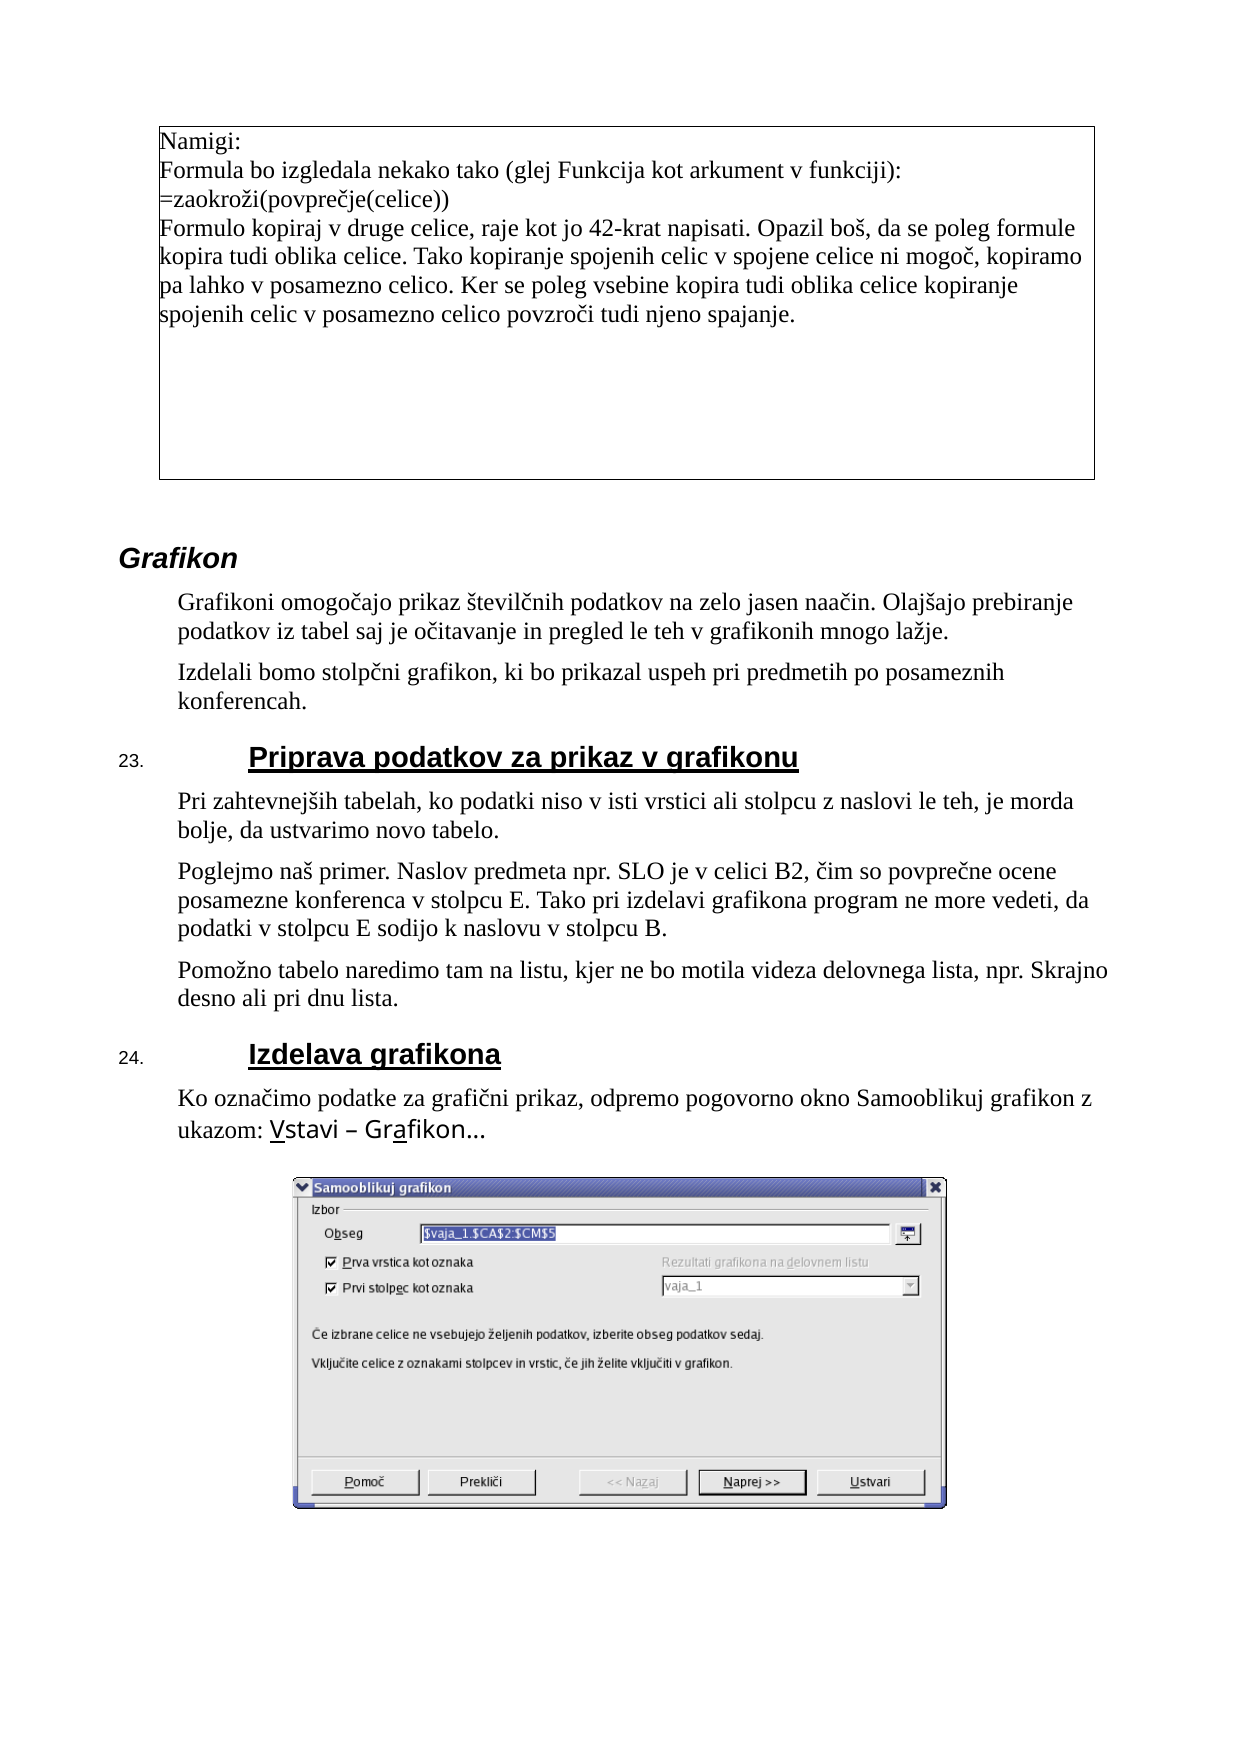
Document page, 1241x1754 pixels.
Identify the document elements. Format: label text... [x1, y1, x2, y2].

text Pomožno tabelo naredimo tam na listu, kjer ne bo motila videza delovnega lista, npr. Skrajno desno ali pri dnu lista. [177, 955, 1122, 1012]
text Ko označimo podatke za grafični prikaz, odpremo pogovorno okno Samooblikuj grafikon z ukazom: Vstavi – Grafikon... [177, 1083, 1122, 1146]
text Grafikoni omogočajo prikaz številčnih podatkov na zelo jasen naačin. Olajšajo prebiranje podatkov iz tabel saj je očitavanje in pregled le teh v grafikonih mnogo lažje. [177, 587, 1122, 645]
subtitle Izdelava grafikona [118, 1037, 1122, 1071]
subtitle Grafikon [118, 541, 1122, 575]
picture [292, 1177, 947, 1509]
text Poglejmo naš primer. Naslov predmeta npr. SLO je v celici B2, čim so povprečne ocene posamezne konferenca v stolpcu E. Tako pri izdelavi grafikona program ne more vedeti, da podatki v stolpcu E sodijo k naslovu v stolpcu B. [177, 856, 1122, 942]
subtitle Priprava podatkov za prikaz v grafikonu [118, 740, 1122, 773]
text Pri zahtevnejših tabelah, ko podatki niso v isti vrstici ali stolpcu z naslovi le teh, je morda bolje, da ustvarimo novo tabelo. [177, 786, 1122, 843]
text Izdelali bomo stolpčni grafikon, ki bo prikazal uspeh pri predmetih po posameznih konferencah. [177, 657, 1122, 715]
